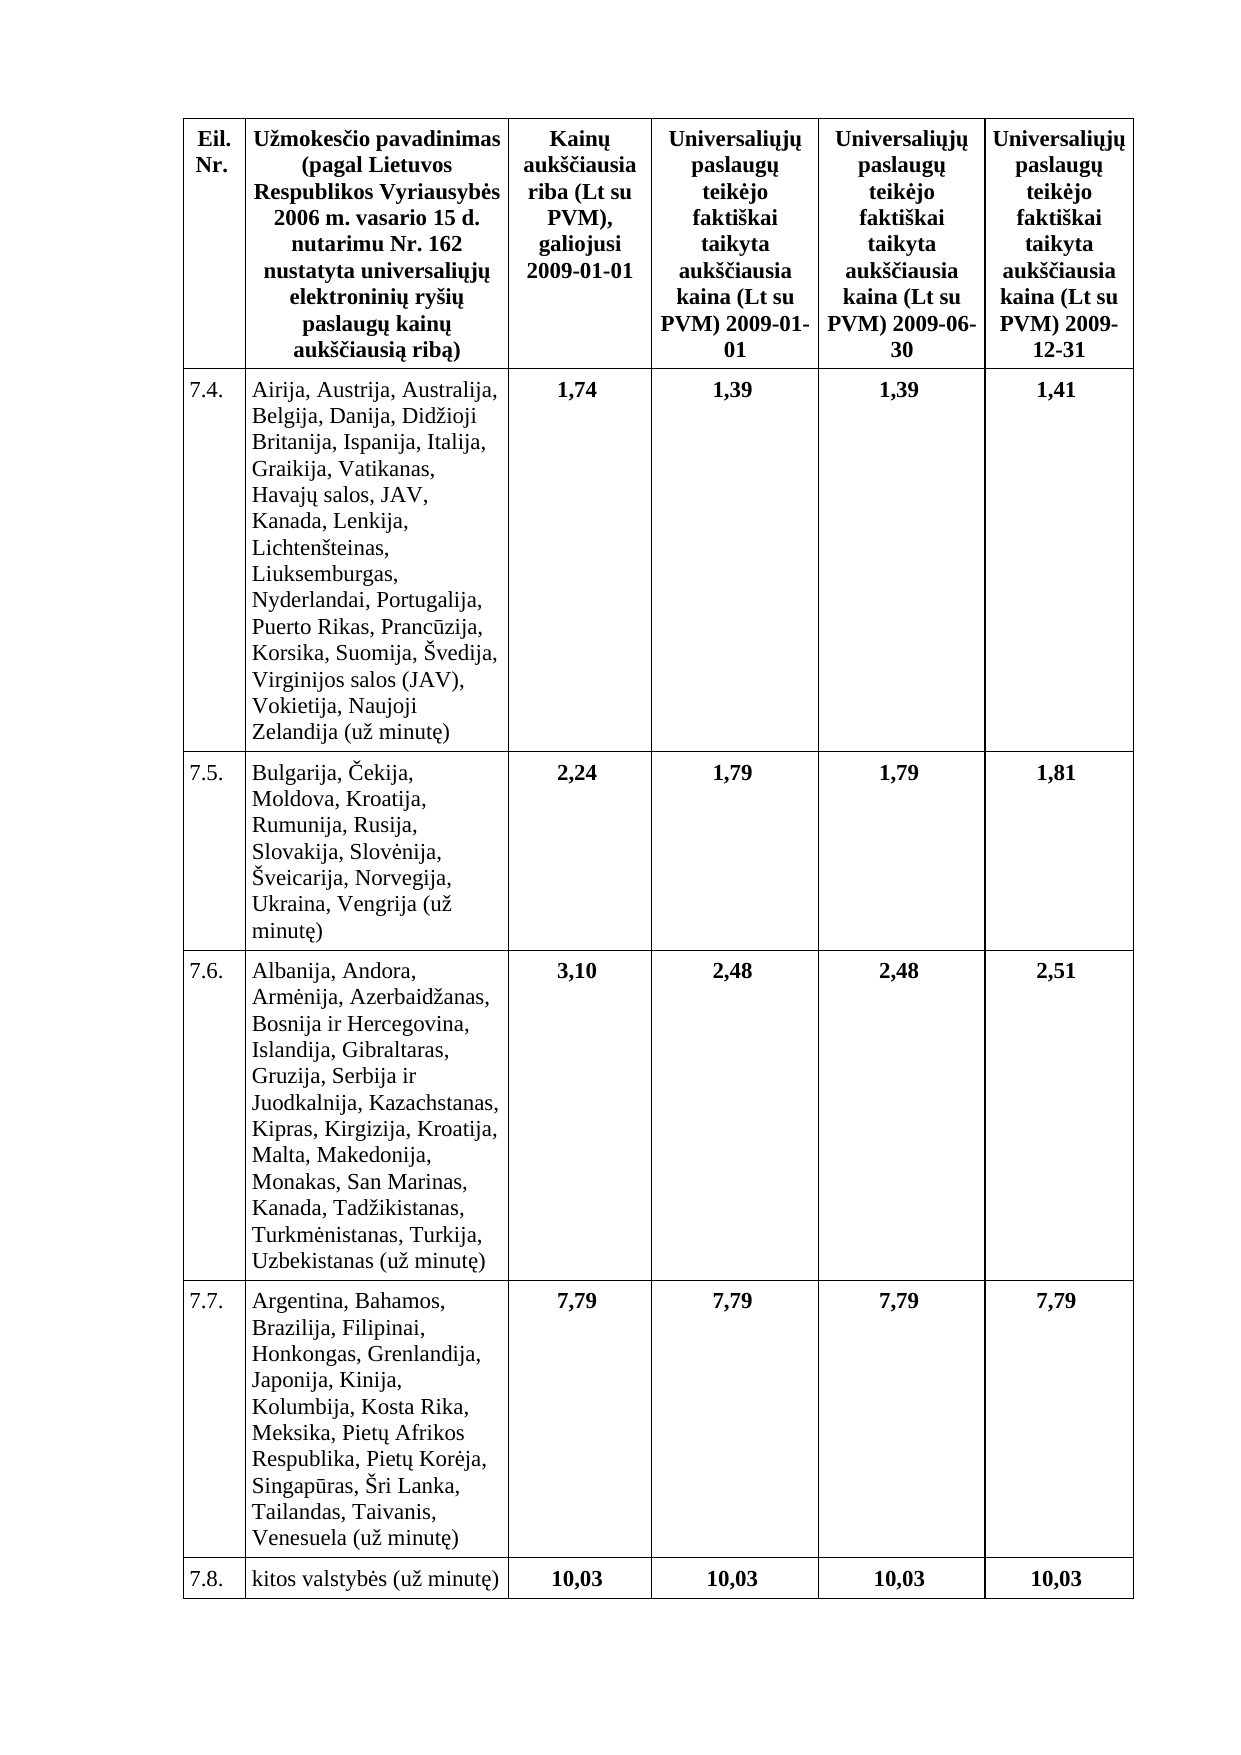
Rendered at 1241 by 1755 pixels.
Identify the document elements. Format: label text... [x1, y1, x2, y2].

table_cell 1,81 [986, 752, 1133, 949]
table_header Kainų aukščiausia riba (Lt su PVM), galiojusi 2009-01-01 [509, 119, 651, 368]
table_cell 7,79 [819, 1281, 984, 1557]
table_cell 3,10 [509, 951, 651, 1280]
table_header Universaliųjų paslaugų teikėjo faktiškai taikyta aukščiausia kaina (Lt su PVM) 2009-01-01 [652, 119, 818, 368]
table_cell 7.5. [184, 752, 245, 949]
table_cell 1,79 [819, 752, 984, 949]
table_cell 7.7. [184, 1281, 245, 1557]
table_cell 7,79 [652, 1281, 818, 1557]
table_cell 2,51 [986, 951, 1133, 1280]
table_cell 2,48 [819, 951, 984, 1280]
table_header Universaliųjų paslaugų teikėjo faktiškai taikyta aukščiausia kaina (Lt su PVM) 2009-06-30 [819, 119, 984, 368]
table_cell 1,79 [652, 752, 818, 949]
table_cell 10,03 [986, 1558, 1133, 1598]
table_cell Airija, Austrija, Australija, Belgija, Danija, Didžioji Britanija, Ispanija, Italija, Graikija, Vatikanas, Havajų salos, JAV, Kanada, Lenkija, Lichtenšteinas, Liuksemburgas, Nyderlandai, Portugalija, Puerto Rikas, Prancūzija, Korsika, Suomija, Švedija, Virginijos salos (JAV), Vokietija, Naujoji Zelandija (už minutę) [246, 369, 508, 751]
table_cell 1,74 [509, 369, 651, 751]
table_cell 10,03 [509, 1558, 651, 1598]
table_cell 2,24 [509, 752, 651, 949]
table_cell 1,39 [819, 369, 984, 751]
table_cell kitos valstybės (už minutę) [246, 1558, 508, 1598]
table_cell 10,03 [819, 1558, 984, 1598]
table_cell 7,79 [986, 1281, 1133, 1557]
table_cell 7.6. [184, 951, 245, 1280]
table_cell 1,39 [652, 369, 818, 751]
table_cell 7.4. [184, 369, 245, 751]
table_header Užmokesčio pavadinimas (pagal Lietuvos Respublikos Vyriausybės 2006 m. vasario 15 d. nutarimu Nr. 162 nustatyta universaliųjų elektroninių ryšių paslaugų kainų aukščiausią ribą) [246, 119, 508, 368]
table_cell 7.8. [184, 1558, 245, 1598]
table_cell Bulgarija, Čekija, Moldova, Kroatija, Rumunija, Rusija, Slovakija, Slovėnija, Šveicarija, Norvegija, Ukraina, Vengrija (už minutę) [246, 752, 508, 949]
table_cell Albanija, Andora, Armėnija, Azerbaidžanas, Bosnija ir Hercegovina, Islandija, Gibraltaras, Gruzija, Serbija ir Juodkalnija, Kazachstanas, Kipras, Kirgizija, Kroatija, Malta, Makedonija, Monakas, San Marinas, Kanada, Tadžikistanas, Turkmėnistanas, Turkija, Uzbekistanas (už minutę) [246, 951, 508, 1280]
table_cell 1,41 [986, 369, 1133, 751]
table_cell 10,03 [652, 1558, 818, 1598]
table_cell Argentina, Bahamos, Brazilija, Filipinai, Honkongas, Grenlandija, Japonija, Kinija, Kolumbija, Kosta Rika, Meksika, Pietų Afrikos Respublika, Pietų Korėja, Singapūras, Šri Lanka, Tailandas, Taivanis, Venesuela (už minutę) [246, 1281, 508, 1557]
table_header Universaliųjų paslaugų teikėjo faktiškai taikyta aukščiausia kaina (Lt su PVM) 2009-12-31 [986, 119, 1133, 368]
table_cell 2,48 [652, 951, 818, 1280]
table_header Eil. Nr. [184, 119, 245, 368]
table_cell 7,79 [509, 1281, 651, 1557]
